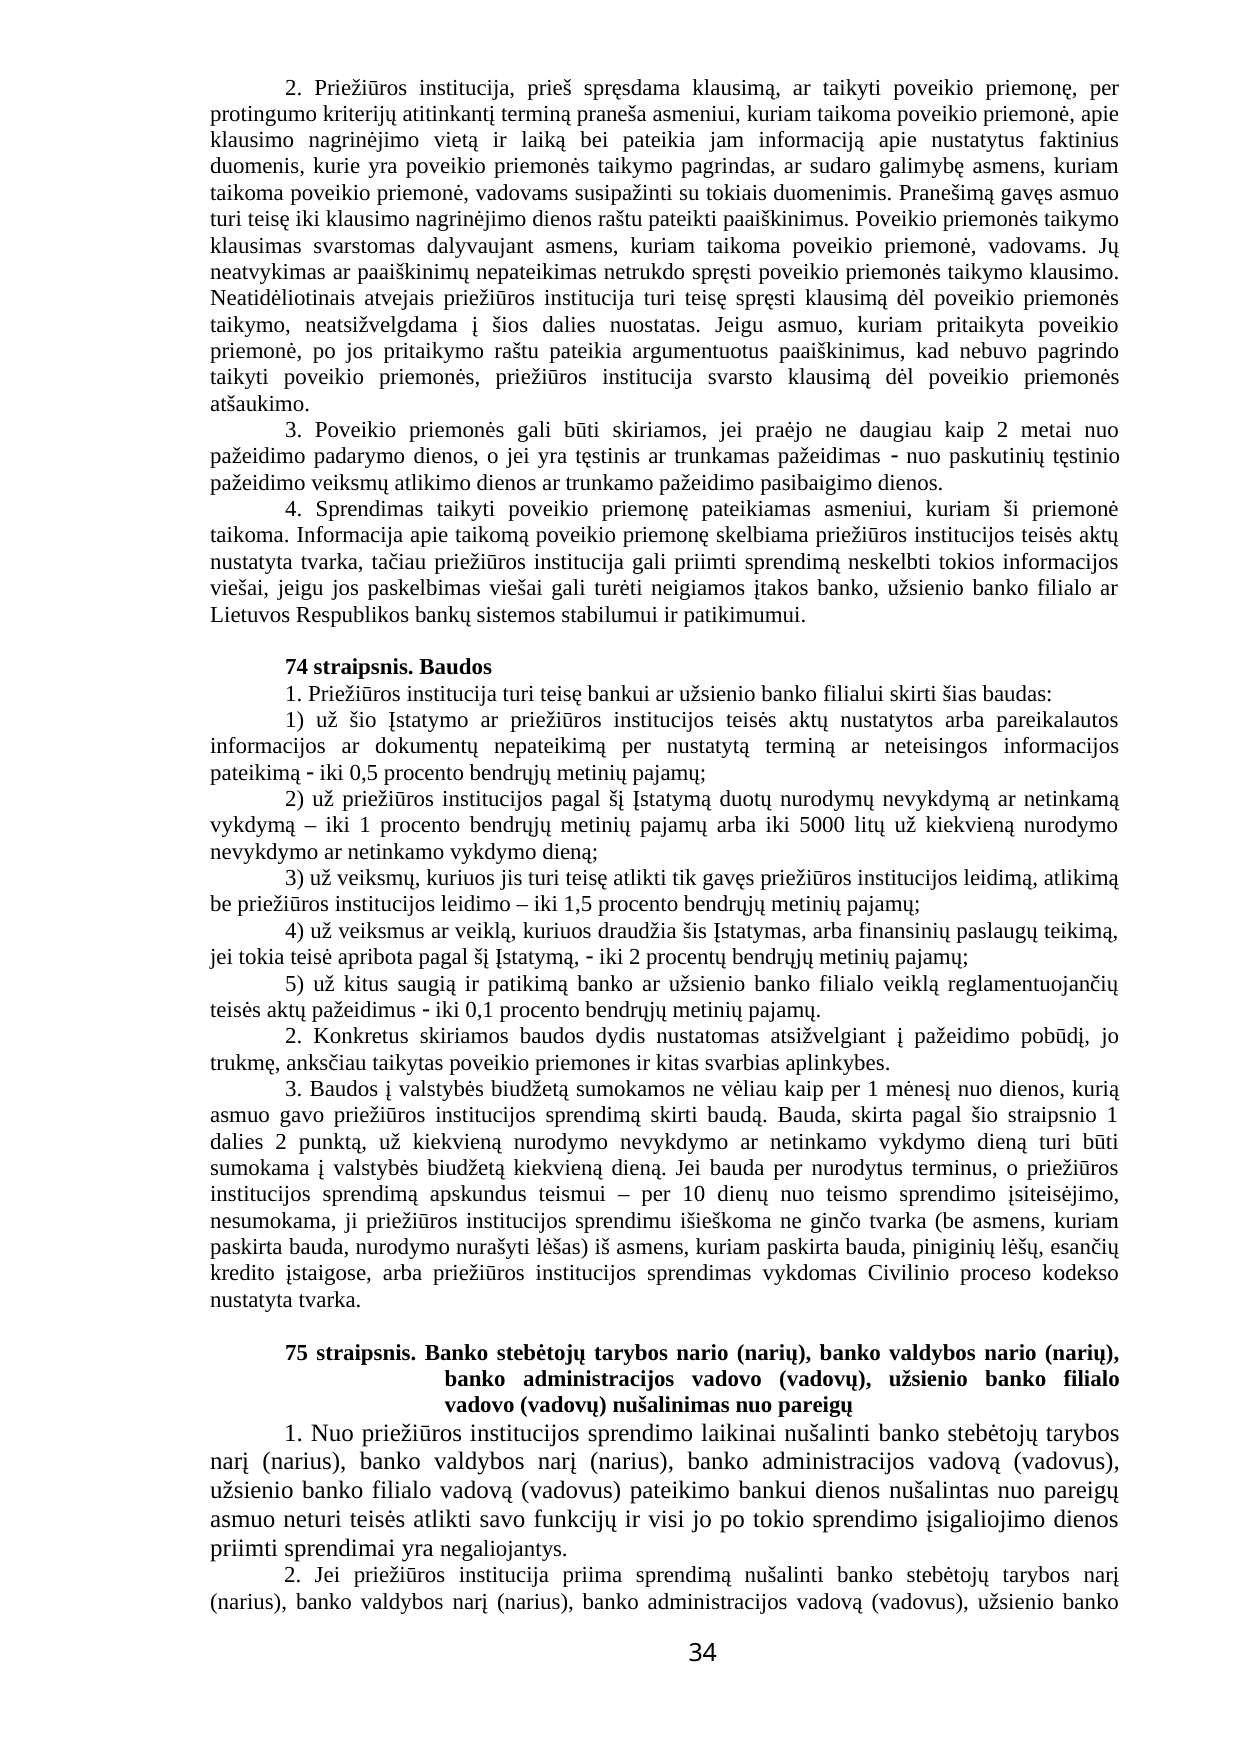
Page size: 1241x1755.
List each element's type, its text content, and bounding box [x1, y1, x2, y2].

text 75 straipsnis. Banko stebėtojų tarybos nario (narių), banko valdybos nario (narių), banko administracijos vadovo (vadovų), užsienio banko filialo vadovo (vadovų) nušalinimas nuo pareigų [285, 1338, 1120, 1418]
text 3. Baudos į valstybės biudžetą sumokamos ne vėliau kaip per 1 mėnesį nuo dienos, kurią asmuo gavo priežiūros institucijos sprendimą skirti baudą. Bauda, skirta pagal šio straipsnio 1 dalies 2 punktą, už kiekvieną nurodymo nevykdymo ar netinkamo vykdymo dieną turi būti sumokama į valstybės biudžetą kiekvieną dieną. Jei bauda per nurodytus terminus, o priežiūros institucijos sprendimą apskundus teismui – per 10 dienų nuo teismo sprendimo įsiteisėjimo, nesumokama, ji priežiūros institucijos sprendimu išieškoma ne ginčo tvarka (be asmens, kuriam paskirta bauda, nurodymo nurašyti lėšas) iš asmens, kuriam paskirta bauda, piniginių lėšų, esančių kredito įstaigose, arba priežiūros institucijos sprendimas vykdomas Civilinio proceso kodekso nustatyta tvarka. [210, 1075, 1120, 1312]
text 74 straipsnis. Baudos [210, 653, 1120, 680]
text 2) už priežiūros institucijos pagal šį Įstatymą duotų nurodymų nevykdymą ar netinkamą vykdymą – iki 1 procento bendrųjų metinių pajamų arba iki 5000 litų už kiekvieną nurodymo nevykdymo ar netinkamo vykdymo dieną; [210, 785, 1120, 864]
text 2. Jei priežiūros institucija priima sprendimą nušalinti banko stebėtojų tarybos narį (narius), banko valdybos narį (narius), banko administracijos vadovą (vadovus), užsienio banko [210, 1561, 1120, 1614]
text 1. Priežiūros institucija turi teisę bankui ar užsienio banko filialui skirti šias baudas: [210, 680, 1120, 706]
text 3) už veiksmų, kuriuos jis turi teisę atlikti tik gavęs priežiūros institucijos leidimą, atlikimą be priežiūros institucijos leidimo – iki 1,5 procento bendrųjų metinių pajamų; [210, 864, 1120, 917]
text 1) už šio Įstatymo ar priežiūros institucijos teisės aktų nustatytos arba pareikalautos informacijos ar dokumentų nepateikimą per nustatytą terminą ar neteisingos informacijos pateikimą  iki 0,5 procento bendrųjų metinių pajamų; [210, 706, 1120, 785]
text 2. Priežiūros institucija, prieš spręsdama klausimą, ar taikyti poveikio priemonę, per protingumo kriterijų atitinkantį terminą praneša asmeniui, kuriam taikoma poveikio priemonė, apie klausimo nagrinėjimo vietą ir laiką bei pateikia jam informaciją apie nustatytus faktinius duomenis, kurie yra poveikio priemonės taikymo pagrindas, ar sudaro galimybę asmens, kuriam taikoma poveikio priemonė, vadovams susipažinti su tokiais duomenimis. Pranešimą gavęs asmuo turi teisę iki klausimo nagrinėjimo dienos raštu pateikti paaiškinimus. Poveikio priemonės taikymo klausimas svarstomas dalyvaujant asmens, kuriam taikoma poveikio priemonė, vadovams. Jų neatvykimas ar paaiškinimų nepateikimas netrukdo spręsti poveikio priemonės taikymo klausimo. Neatidėliotinais atvejais priežiūros institucija turi teisę spręsti klausimą dėl poveikio priemonės taikymo, neatsižvelgdama į šios dalies nuostatas. Jeigu asmuo, kuriam pritaikyta poveikio priemonė, po jos pritaikymo raštu pateikia argumentuotus paaiškinimus, kad nebuvo pagrindo taikyti poveikio priemonės, priežiūros institucija svarsto klausimą dėl poveikio priemonės atšaukimo. [210, 73, 1120, 416]
text 2. Konkretus skiriamos baudos dydis nustatomas atsižvelgiant į pažeidimo pobūdį, jo trukmę, anksčiau taikytas poveikio priemones ir kitas svarbias aplinkybes. [210, 1022, 1120, 1075]
text 4) už veiksmus ar veiklą, kuriuos draudžia šis Įstatymas, arba finansinių paslaugų teikimą, jei tokia teisė apribota pagal šį Įstatymą,  iki 2 procentų bendrųjų metinių pajamų; [210, 917, 1120, 969]
text 3. Poveikio priemonės gali būti skiriamos, jei praėjo ne daugiau kaip 2 metai nuo pažeidimo padarymo dienos, o jei yra tęstinis ar trunkamas pažeidimas  nuo paskutinių tęstinio pažeidimo veiksmų atlikimo dienos ar trunkamo pažeidimo pasibaigimo dienos. [210, 416, 1120, 495]
text 4. Sprendimas taikyti poveikio priemonę pateikiamas asmeniui, kuriam ši priemonė taikoma. Informacija apie taikomą poveikio priemonę skelbiama priežiūros institucijos teisės aktų nustatyta tvarka, tačiau priežiūros institucija gali priimti sprendimą neskelbti tokios informacijos viešai, jeigu jos paskelbimas viešai gali turėti neigiamos įtakos banko, užsienio banko filialo ar Lietuvos Respublikos bankų sistemos stabilumui ir patikimumui. [210, 495, 1120, 627]
text 1. Nuo priežiūros institucijos sprendimo laikinai nušalinti banko stebėtojų tarybos narį (narius), banko valdybos narį (narius), banko administracijos vadovą (vadovus), užsienio banko filialo vadovą (vadovus) pateikimo bankui dienos nušalintas nuo pareigų asmuo neturi teisės atlikti savo funkcijų ir visi jo po tokio sprendimo įsigaliojimo dienos priimti sprendimai yra negaliojantys. [210, 1418, 1120, 1561]
text 5) už kitus saugią ir patikimą banko ar užsienio banko filialo veiklą reglamentuojančių teisės aktų pažeidimus  iki 0,1 procento bendrųjų metinių pajamų. [210, 969, 1120, 1022]
